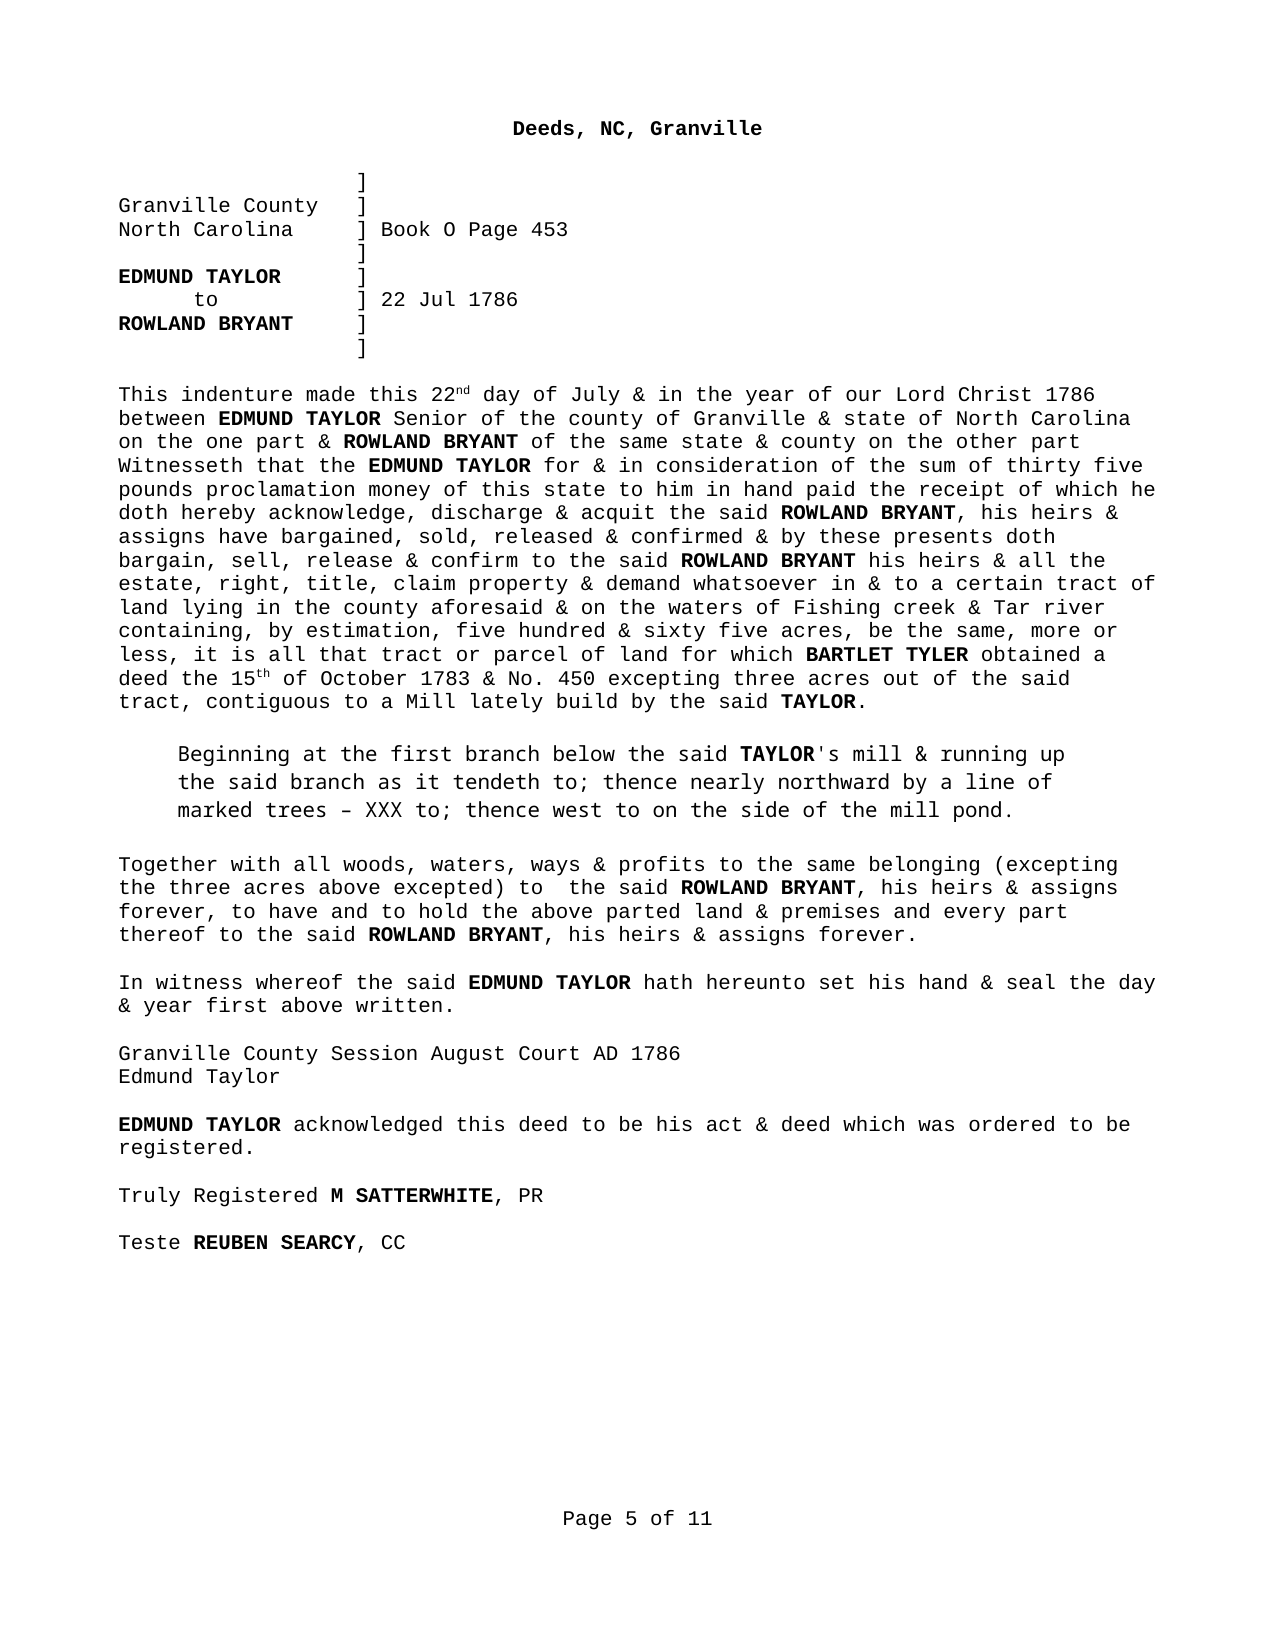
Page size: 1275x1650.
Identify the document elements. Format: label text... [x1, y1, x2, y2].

text Truly Registered M Satterwhite, PR [118, 1184, 1157, 1208]
text Teste Reuben Searcy, CC [118, 1232, 1157, 1256]
text ] [118, 337, 1157, 360]
text North Carolina ] Book O Page 453 [118, 218, 1157, 242]
text Together with all woods, waters, ways & profits to the same belonging (excepting the three acres above excepted) to the said Rowland Bryant, his heirs & assigns forever, to have and to hold the above parted land & premises and every part thereof to the said Rowland Bryant, his heirs & assigns forever. [118, 853, 1157, 948]
text Beginning at the first branch below the said Taylor's mill & running up the said branch as it tendeth to; thence nearly northward by a line of marked trees – XXX to; thence west to on the side of the mill pond. [177, 739, 1098, 824]
text Edmund Taylor acknowledged this deed to be his act & deed which was ordered to be registered. [118, 1114, 1157, 1161]
text Edmund Taylor ] [118, 266, 1157, 289]
text to ] 22 Jul 1786 [118, 289, 1157, 313]
text Granville County Session August Court AD 1786 [118, 1043, 1157, 1066]
text Granville County ] [118, 195, 1157, 218]
text ] [118, 171, 1157, 195]
text Edmund Taylor [118, 1066, 1157, 1090]
text ] [118, 242, 1157, 266]
text Rowland Bryant ] [118, 313, 1157, 337]
text In witness whereof the said Edmund Taylor hath hereunto set his hand & seal the day & year first above written. [118, 972, 1157, 1019]
text This indenture made this 22nd day of July & in the year of our Lord Christ 1786 between Edmund Taylor Senior of the county of Granville & state of North Carolina on the one part & Rowland Bryant of the same state & county on the other part Witnesseth that the Edmund Taylor for & in consideration of the sum of thirty five pounds proclamation money of this state to him in hand paid the receipt of which he doth hereby acknowledge, discharge & acquit the said Rowland Bryant, his heirs & assigns have bargained, sold, released & confirmed & by these presents doth bargain, sell, release & confirm to the said Rowland Bryant his heirs & all the estate, right, title, claim property & demand whatsoever in & to a certain tract of land lying in the county aforesaid & on the waters of Fishing creek & Tar river containing, by estimation, five hundred & sixty five acres, be the same, more or less, it is all that tract or parcel of land for which Bartlet Tyler obtained a deed the 15th of October 1783 & No. 450 excepting three acres out of the said tract, contiguous to a Mill lately build by the said Taylor. [118, 384, 1157, 715]
